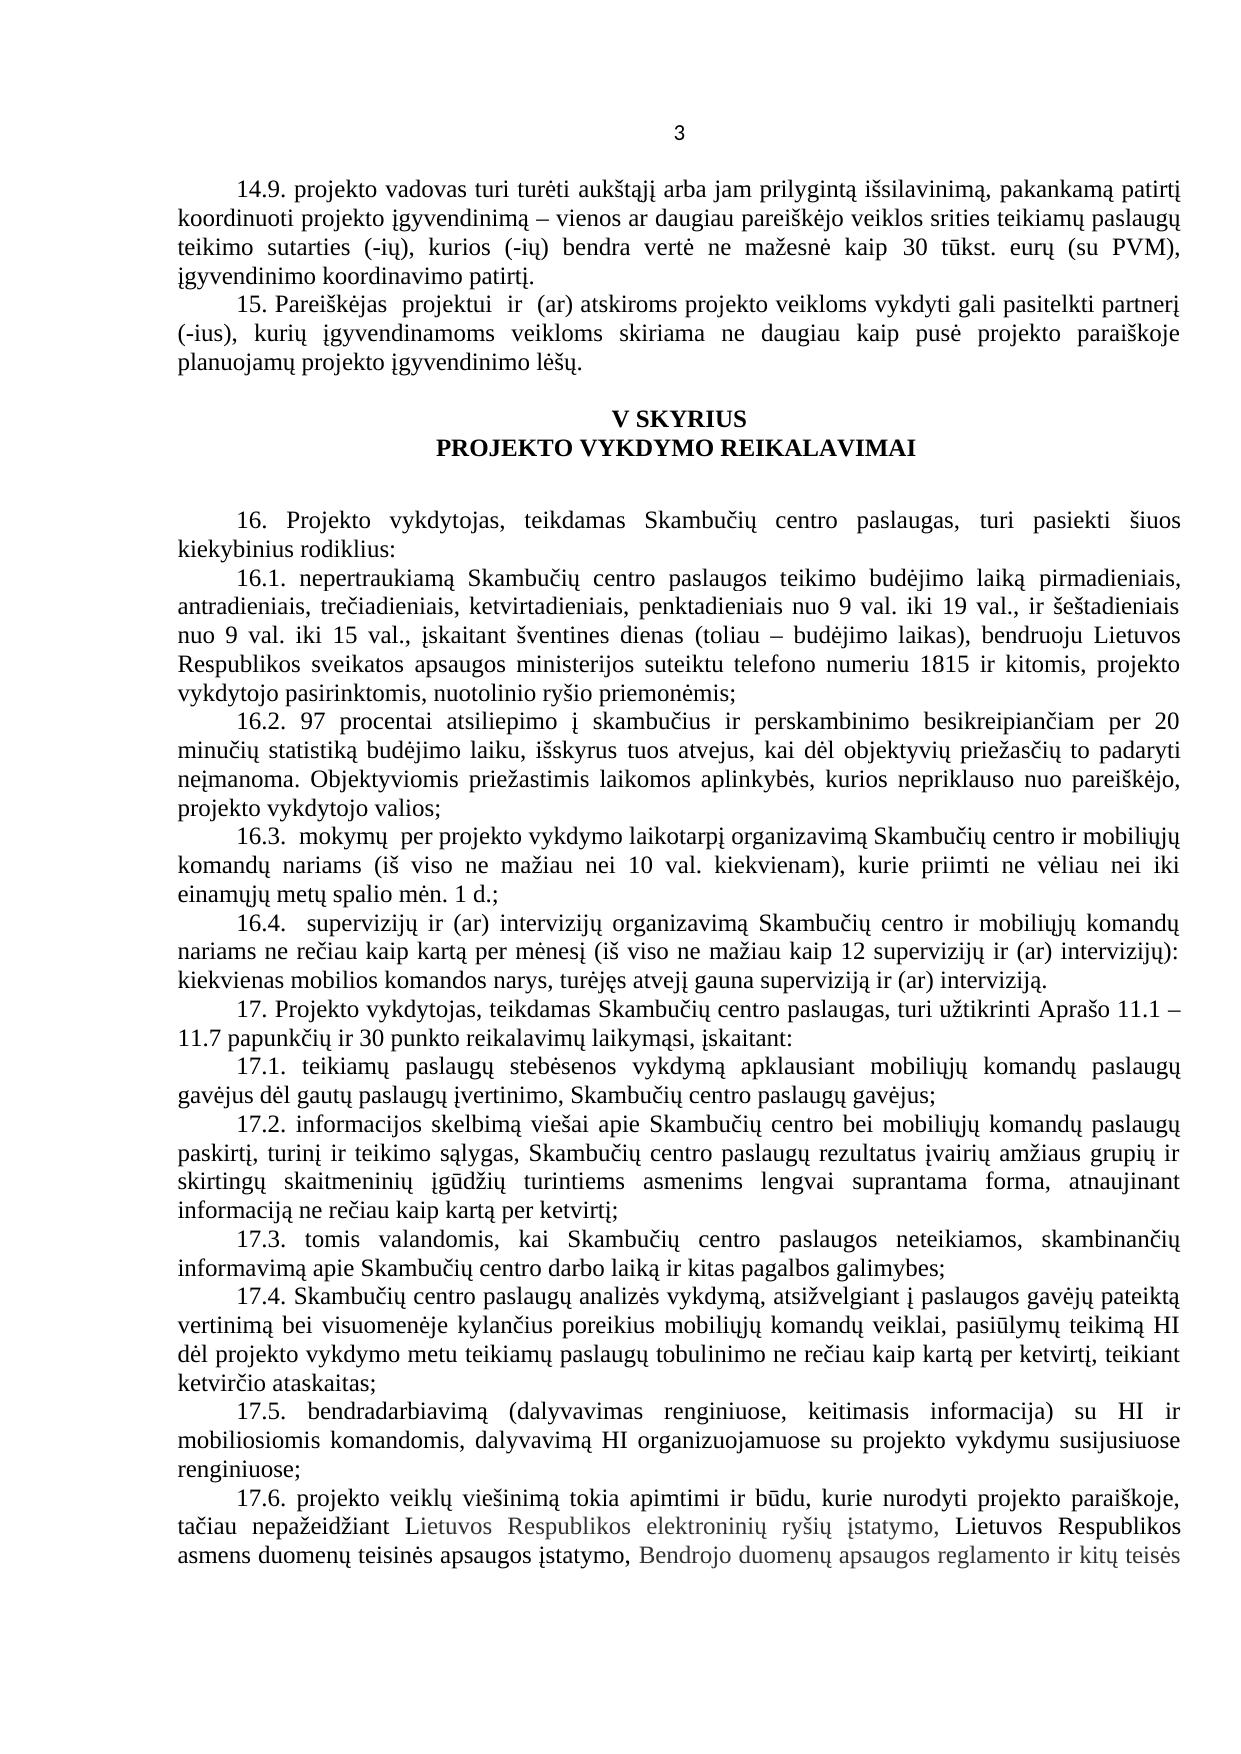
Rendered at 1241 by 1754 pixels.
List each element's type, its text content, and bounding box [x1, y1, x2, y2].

text PROJEKTO VYKDYMO REIKALAVIMAI [177, 433, 1181, 462]
text 16. Projekto vykdytojas, teikdamas Skambučių centro paslaugas, turi pasiekti šiuos kiekybinius rodiklius: [177, 505, 1181, 563]
text 17.3. tomis valandomis, kai Skambučių centro paslaugos neteikiamos, skambinančių informavimą apie Skambučių centro darbo laiką ir kitas pagalbos galimybes; [177, 1224, 1181, 1281]
text 17.6. projekto veiklų viešinimą tokia apimtimi ir būdu, kurie nurodyti projekto paraiškoje, tačiau nepažeidžiant Lietuvos Respublikos elektroninių ryšių įstatymo, Lietuvos Respublikos asmens duomenų teisinės apsaugos įstatymo, Bendrojo duomenų apsaugos reglamento ir kitų teisės [177, 1483, 1181, 1569]
text 14.9. projekto vadovas turi turėti aukštąjį arba jam prilygintą išsilavinimą, pakankamą patirtį koordinuoti projekto įgyvendinimą – vienos ar daugiau pareiškėjo veiklos srities teikiamų paslaugų teikimo sutarties (-ių), kurios (-ių) bendra vertė ne mažesnė kaip 30 tūkst. eurų (su PVM), įgyvendinimo koordinavimo patirtį. [177, 174, 1181, 289]
text 17.5. bendradarbiavimą (dalyvavimas renginiuose, keitimasis informacija) su HI ir mobiliosiomis komandomis, dalyvavimą HI organizuojamuose su projekto vykdymu susijusiuose renginiuose; [177, 1396, 1181, 1483]
text 16.3. mokymų per projekto vykdymo laikotarpį organizavimą Skambučių centro ir mobiliųjų komandų nariams (iš viso ne mažiau nei 10 val. kiekvienam), kurie priimti ne vėliau nei iki einamųjų metų spalio mėn. 1 d.; [177, 821, 1181, 908]
text 16.4. supervizijų ir (ar) intervizijų organizavimą Skambučių centro ir mobiliųjų komandų nariams ne rečiau kaip kartą per mėnesį (iš viso ne mažiau kaip 12 supervizijų ir (ar) intervizijų): kiekvienas mobilios komandos narys, turėjęs atvejį gauna superviziją ir (ar) interviziją. [177, 908, 1181, 994]
text 15. Pareiškėjas projektui ir (ar) atskiroms projekto veikloms vykdyti gali pasitelkti partnerį (-ius), kurių įgyvendinamoms veikloms skiriama ne daugiau kaip pusė projekto paraiškoje planuojamų projekto įgyvendinimo lėšų. [177, 289, 1181, 376]
text 17.2. informacijos skelbimą viešai apie Skambučių centro bei mobiliųjų komandų paslaugų paskirtį, turinį ir teikimo sąlygas, Skambučių centro paslaugų rezultatus įvairių amžiaus grupių ir skirtingų skaitmeninių įgūdžių turintiems asmenims lengvai suprantama forma, atnaujinant informaciją ne rečiau kaip kartą per ketvirtį; [177, 1109, 1181, 1224]
text 16.2. 97 procentai atsiliepimo į skambučius ir perskambinimo besikreipiančiam per 20 minučių statistiką budėjimo laiku, išskyrus tuos atvejus, kai dėl objektyvių priežasčių to padaryti neįmanoma. Objektyviomis priežastimis laikomos aplinkybės, kurios nepriklauso nuo pareiškėjo, projekto vykdytojo valios; [177, 706, 1181, 821]
text 17. Projekto vykdytojas, teikdamas Skambučių centro paslaugas, turi užtikrinti Aprašo 11.1 –11.7 papunkčių ir 30 punkto reikalavimų laikymąsi, įskaitant: [177, 994, 1181, 1051]
text V SKYRIUS [177, 404, 1181, 433]
text 17.1. teikiamų paslaugų stebėsenos vykdymą apklausiant mobiliųjų komandų paslaugų gavėjus dėl gautų paslaugų įvertinimo, Skambučių centro paslaugų gavėjus; [177, 1051, 1181, 1109]
text 16.1. nepertraukiamą Skambučių centro paslaugos teikimo budėjimo laiką pirmadieniais, antradieniais, trečiadieniais, ketvirtadieniais, penktadieniais nuo 9 val. iki 19 val., ir šeštadieniais nuo 9 val. iki 15 val., įskaitant šventines dienas (toliau – budėjimo laikas), bendruoju Lietuvos Respublikos sveikatos apsaugos ministerijos suteiktu telefono numeriu 1815 ir kitomis, projekto vykdytojo pasirinktomis, nuotolinio ryšio priemonėmis; [177, 563, 1181, 706]
text 17.4. Skambučių centro paslaugų analizės vykdymą, atsižvelgiant į paslaugos gavėjų pateiktą vertinimą bei visuomenėje kylančius poreikius mobiliųjų komandų veiklai, pasiūlymų teikimą HI dėl projekto vykdymo metu teikiamų paslaugų tobulinimo ne rečiau kaip kartą per ketvirtį, teikiant ketvirčio ataskaitas; [177, 1281, 1181, 1396]
